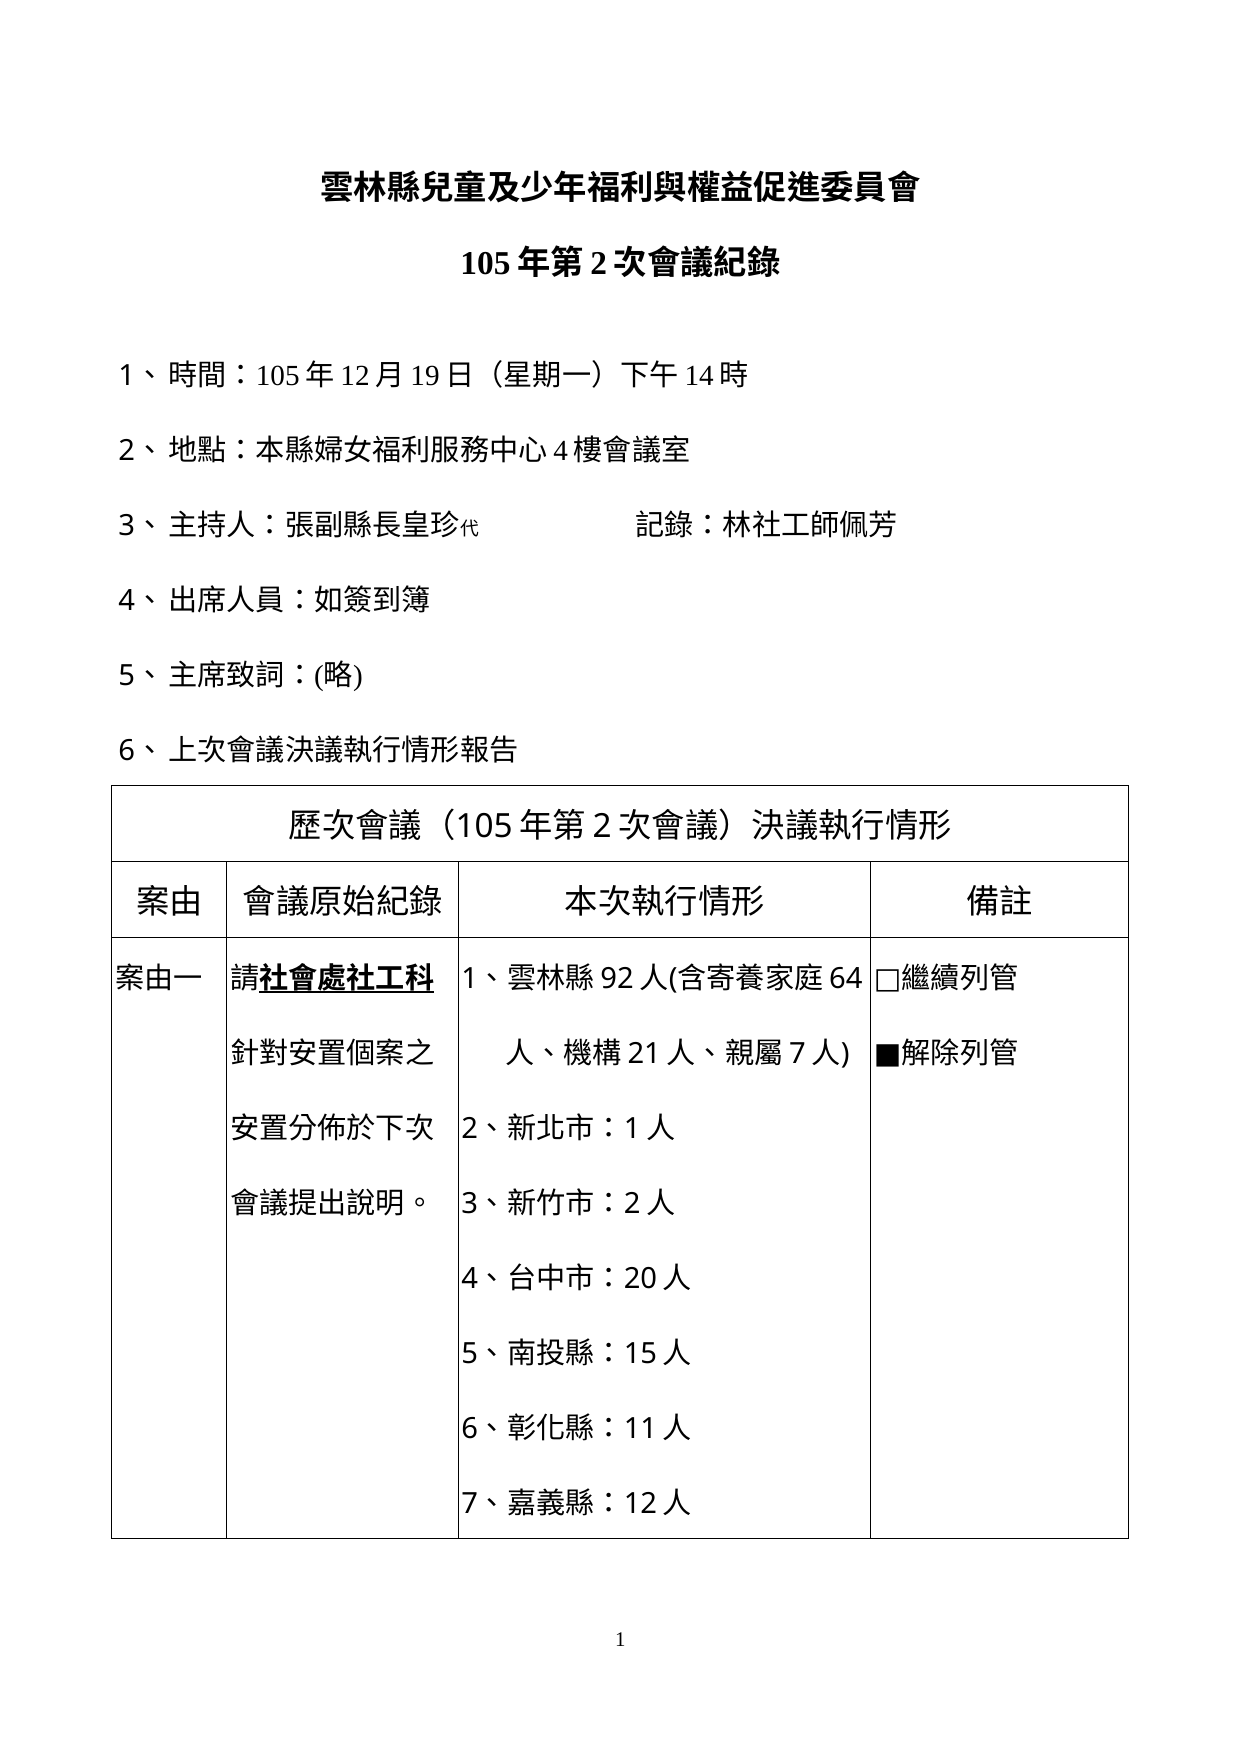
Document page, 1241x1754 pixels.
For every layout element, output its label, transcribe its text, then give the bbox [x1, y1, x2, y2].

table_cell 案由 [112, 862, 226, 937]
table_header 歷次會議（105年第2次會議）決議執行情形 [112, 786, 1128, 861]
table_cell 1、雲林縣92人(含寄養家庭64人、機構21人、親屬7人) 2、新北市：1人 3、新竹市：2人 4、台中市：20人 5、南投縣：15人 6、彰化縣：11人 7、嘉義縣：12人 [459, 938, 870, 1538]
list 主持人：張副縣長皇珍代 記錄：林社工師佩芳 [118, 485, 1122, 560]
table_cell 本次執行情形 [459, 862, 870, 937]
table_cell 備註 [871, 862, 1128, 937]
list 上次會議決議執行情形報告 [118, 710, 1122, 785]
list 主席致詞：(略) [118, 635, 1122, 710]
list 地點：本縣婦女福利服務中心4樓會議室 [118, 410, 1122, 485]
list 出席人員：如簽到簿 [118, 560, 1122, 635]
text 雲林縣兒童及少年福利與權益促進委員會 [118, 147, 1122, 222]
table_cell □繼續列管 ■解除列管 [871, 938, 1128, 1538]
table_cell 請社會處社工科針對安置個案之安置分佈於下次會議提出說明。 [227, 938, 458, 1538]
list 時間：105年12月19日（星期一）下午14時 [118, 335, 1122, 410]
text 105年第2次會議紀錄 [118, 222, 1122, 297]
table_cell 會議原始紀錄 [227, 862, 458, 937]
table_cell 案由一 [112, 938, 226, 1538]
